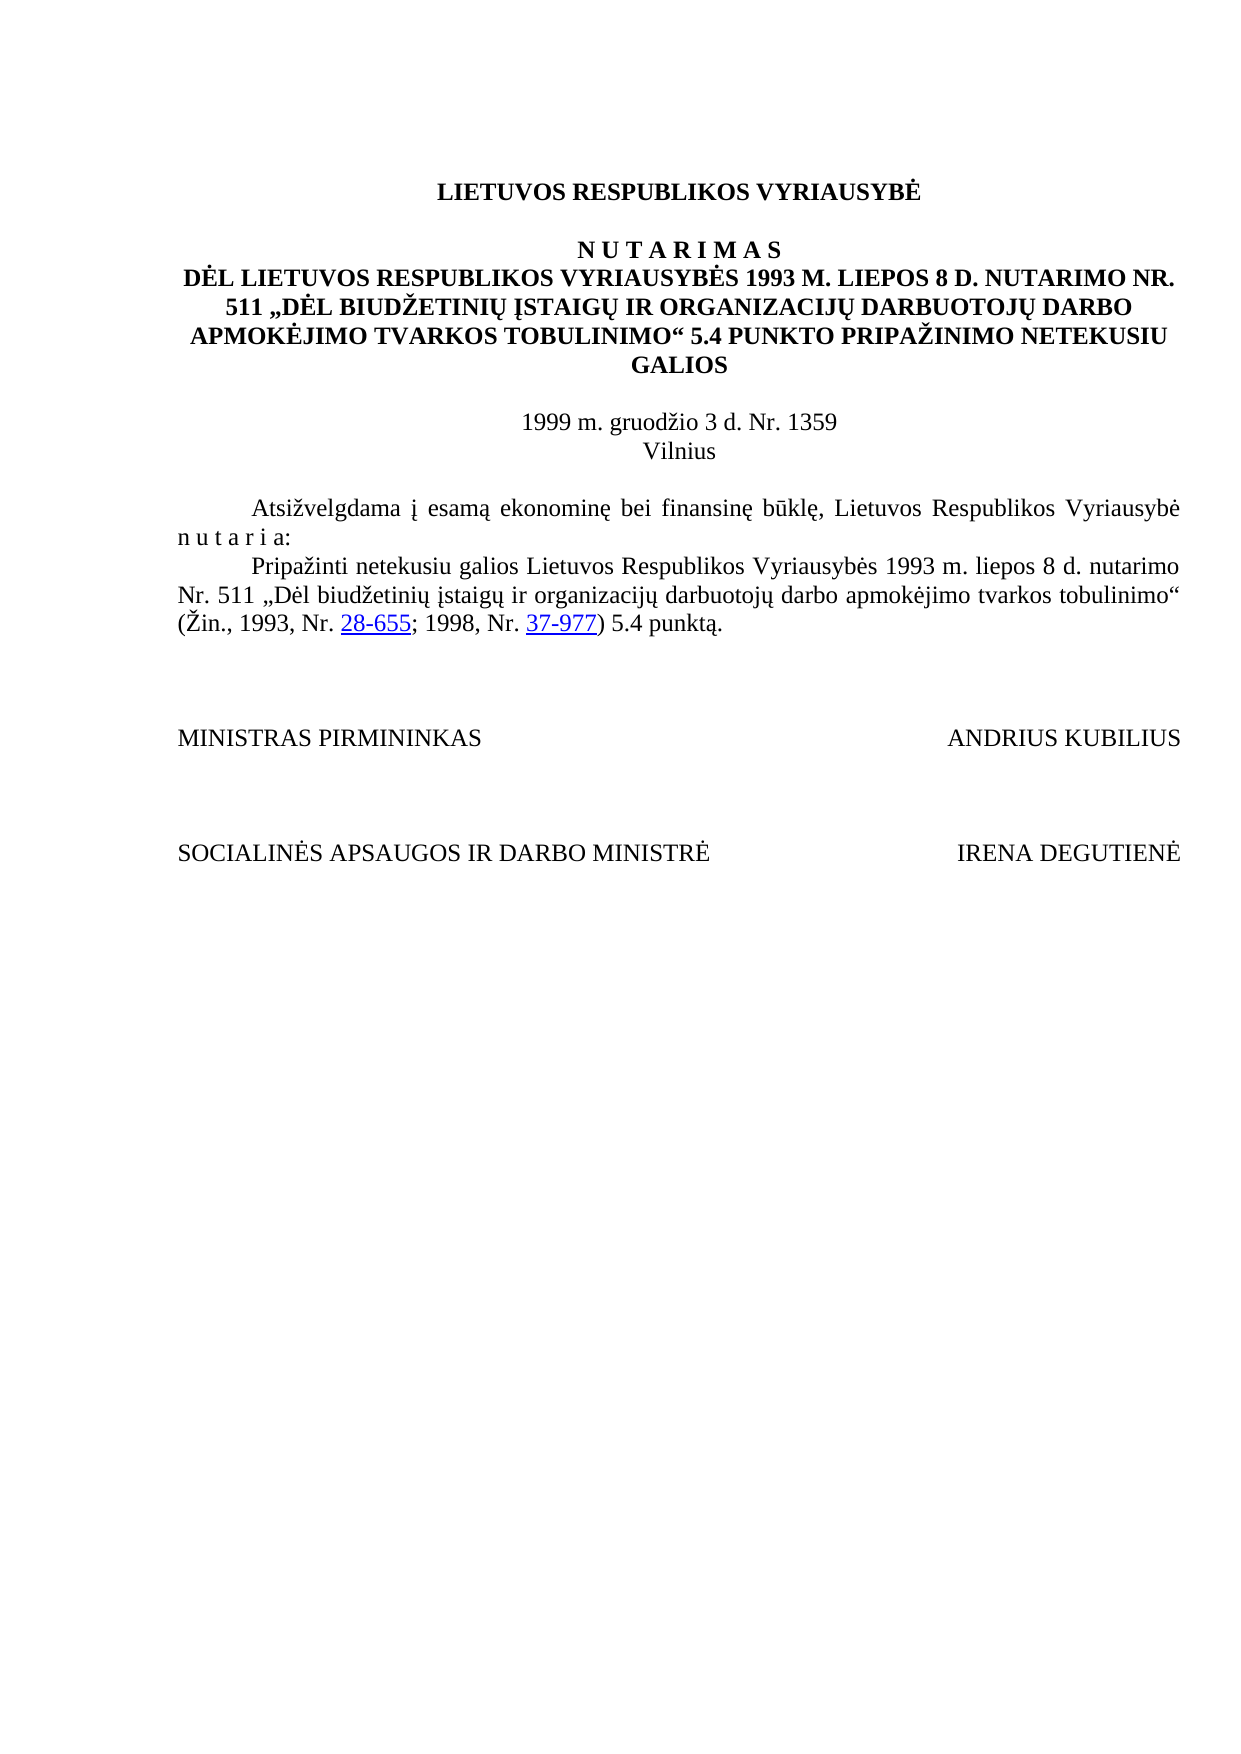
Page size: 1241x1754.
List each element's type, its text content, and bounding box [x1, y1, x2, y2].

text LIETUVOS RESPUBLIKOS VYRIAUSYBĖ [177, 177, 1181, 206]
text Vilnius [177, 436, 1181, 465]
text 1999 m. gruodžio 3 d. Nr. 1359 [177, 407, 1181, 436]
text Atsižvelgdama į esamą ekonominę bei finansinę būklę, Lietuvos Respublikos Vyriausybė nutaria: [177, 493, 1181, 551]
text N U T A R I M A S [177, 235, 1181, 263]
text Pripažinti netekusiu galios Lietuvos Respublikos Vyriausybės 1993 m. liepos 8 d. nutarimo Nr. 511 „Dėl biudžetinių įstaigų ir organizacijų darbuotojų darbo apmokėjimo tvarkos tobulinimo“ (Žin., 1993, Nr. 28-655; 1998, Nr. 37-977) 5.4 punktą. [177, 551, 1181, 637]
text DĖL LIETUVOS RESPUBLIKOS VYRIAUSYBĖS 1993 M. LIEPOS 8 D. NUTARIMO NR. 511 „DĖL BIUDŽETINIŲ ĮSTAIGŲ IR ORGANIZACIJŲ DARBUOTOJŲ DARBO APMOKĖJIMO TVARKOS TOBULINIMO“ 5.4 PUNKTO PRIPAŽINIMO NETEKUSIU GALIOS [177, 263, 1181, 378]
text MINISTRAS PIRMININKAS ANDRIUS KUBILIUS [177, 723, 1181, 752]
text SOCIALINĖS APSAUGOS IR DARBO MINISTRĖ IRENA DEGUTIENĖ [177, 838, 1181, 867]
